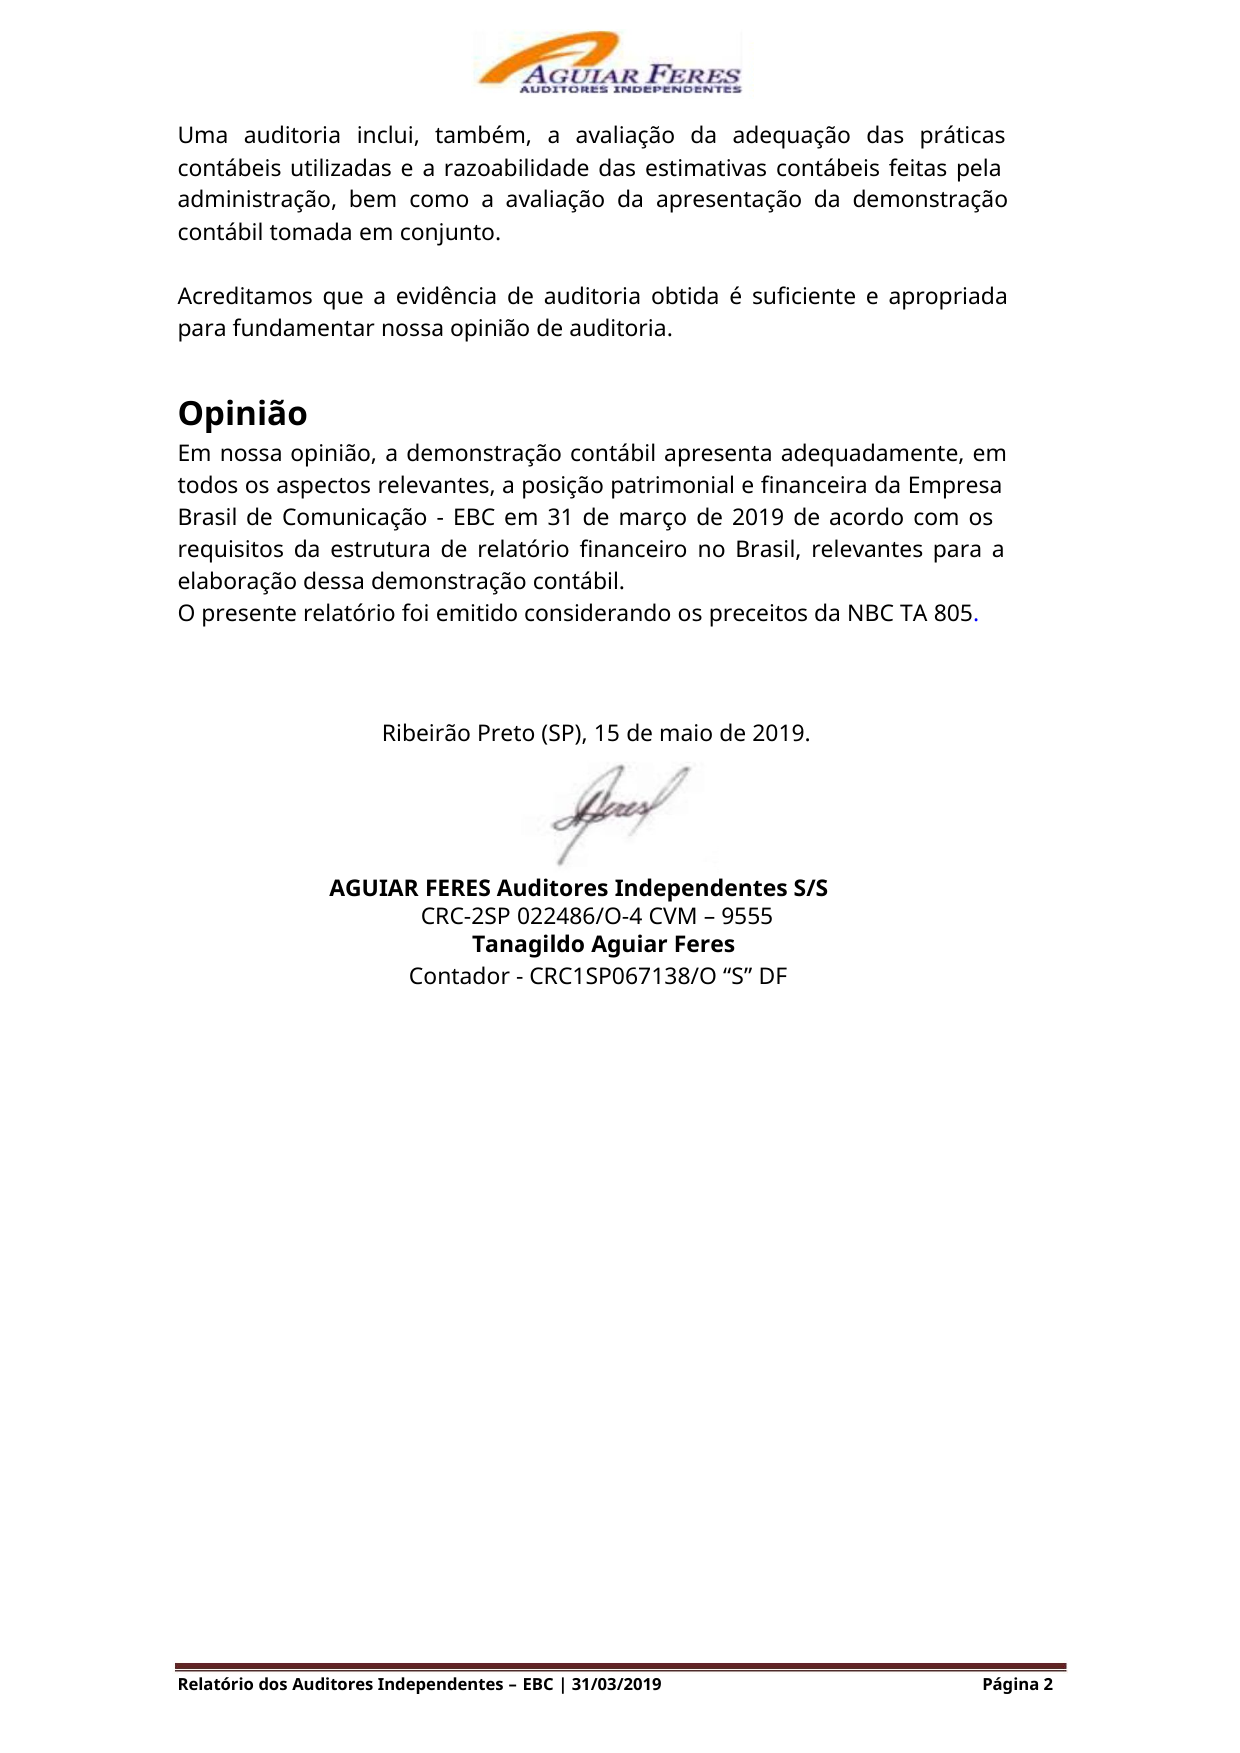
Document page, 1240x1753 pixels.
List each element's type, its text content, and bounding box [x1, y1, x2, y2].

text Brasil de Comunicação - EBC em 31 de março de 2019 de acordo com os [177, 503, 1088, 531]
text Ribeirão Preto (SP), 15 de maio de 2019. [382, 719, 883, 747]
text O presente relatório foi emitido considerando os preceitos da NBC TA 805. [177, 599, 1062, 627]
text Em nossa opinião, a demonstração contábil apresenta adequadamente, em [177, 439, 1088, 467]
text Tanagildo Aguiar Feres [472, 930, 936, 958]
text AGUIAR FERES Auditores Independentes S/S [329, 874, 936, 902]
text Uma auditoria inclui, também, a avaliação da adequação das práticas [177, 122, 1088, 149]
text Acreditamos que a evidência de auditoria obtida é suficiente e apropriada [177, 282, 1088, 310]
text administração, bem como a avaliação da apresentação da demonstração [177, 186, 1088, 213]
text elaboração dessa demonstração contábil. [177, 567, 1088, 595]
text requisitos da estrutura de relatório financeiro no Brasil, relevantes para a [177, 535, 1088, 563]
text contábeis utilizadas e a razoabilidade das estimativas contábeis feitas pela [177, 154, 1088, 182]
text para fundamentar nossa opinião de auditoria. [177, 314, 1088, 342]
text Contador - CRC1SP067138/O “S” DF [409, 962, 857, 990]
text CRC-2SP 022486/O-4 CVM – 9555 [421, 902, 936, 930]
text Relatório dos Auditores Independentes – EBC | 31/03/2019 [177, 1674, 767, 1694]
text Página 2 [982, 1674, 1088, 1694]
text todos os aspectos relevantes, a posição patrimonial e financeira da Empresa [177, 471, 1088, 499]
text Opinião [177, 393, 345, 433]
text contábil tomada em conjunto. [177, 218, 1088, 246]
